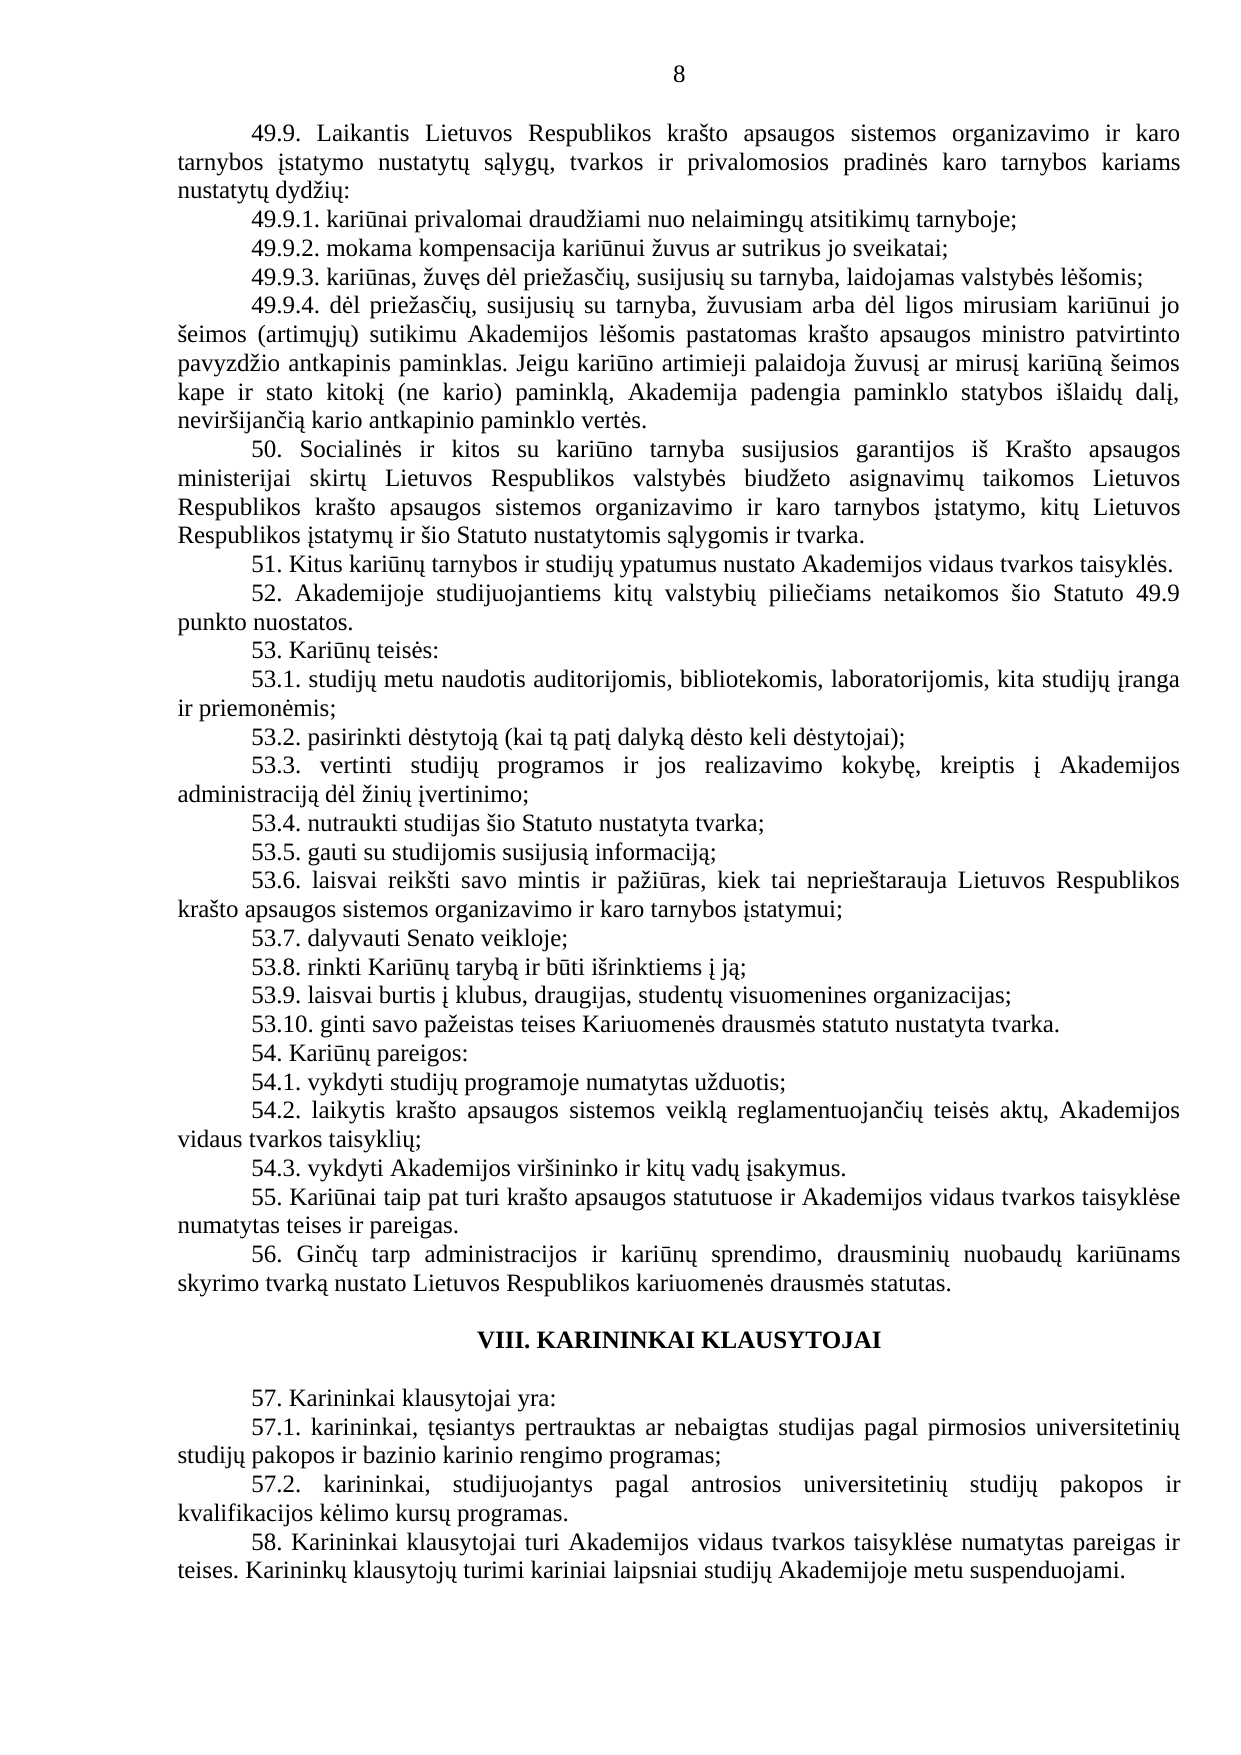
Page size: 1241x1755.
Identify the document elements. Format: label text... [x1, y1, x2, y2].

text 58. Karininkai klausytojai turi Akademijos vidaus tvarkos taisyklėse numatytas pareigas ir teises. Karininkų klausytojų turimi kariniai laipsniai studijų Akademijoje metu suspenduojami. [177, 1527, 1181, 1584]
text 57.1. karininkai, tęsiantys pertrauktas ar nebaigtas studijas pagal pirmosios universitetinių studijų pakopos ir bazinio karinio rengimo programas; [177, 1412, 1181, 1469]
text 54.1. vykdyti studijų programoje numatytas užduotis; [177, 1067, 1181, 1096]
text 49.9.1. kariūnai privalomai draudžiami nuo nelaimingų atsitikimų tarnyboje; [177, 204, 1181, 233]
text 53. Kariūnų teisės: [177, 636, 1181, 664]
text 54.2. laikytis krašto apsaugos sistemos veiklą reglamentuojančių teisės aktų, Akademijos vidaus tvarkos taisyklių; [177, 1096, 1181, 1153]
text 57.2. karininkai, studijuojantys pagal antrosios universitetinių studijų pakopos ir kvalifikacijos kėlimo kursų programas. [177, 1469, 1181, 1527]
text 53.7. dalyvauti Senato veikloje; [177, 923, 1181, 952]
text 57. Karininkai klausytojai yra: [177, 1383, 1181, 1412]
text 53.8. rinkti Kariūnų tarybą ir būti išrinktiems į ją; [177, 952, 1181, 981]
text 50. Socialinės ir kitos su kariūno tarnyba susijusios garantijos iš Krašto apsaugos ministerijai skirtų Lietuvos Respublikos valstybės biudžeto asignavimų taikomos Lietuvos Respublikos krašto apsaugos sistemos organizavimo ir karo tarnybos įstatymo, kitų Lietuvos Respublikos įstatymų ir šio Statuto nustatytomis sąlygomis ir tvarka. [177, 434, 1181, 549]
text 49.9.2. mokama kompensacija kariūnui žuvus ar sutrikus jo sveikatai; [177, 233, 1181, 262]
text 51. Kitus kariūnų tarnybos ir studijų ypatumus nustato Akademijos vidaus tvarkos taisyklės. [177, 549, 1181, 578]
text 53.9. laisvai burtis į klubus, draugijas, studentų visuomenines organizacijas; [177, 981, 1181, 1009]
text 56. Ginčų tarp administracijos ir kariūnų sprendimo, drausminių nuobaudų kariūnams skyrimo tvarką nustato Lietuvos Respublikos kariuomenės drausmės statutas. [177, 1239, 1181, 1297]
text 49.9.3. kariūnas, žuvęs dėl priežasčių, susijusių su tarnyba, laidojamas valstybės lėšomis; [177, 262, 1181, 291]
text 53.2. pasirinkti dėstytoją (kai tą patį dalyką dėsto keli dėstytojai); [177, 722, 1181, 751]
text 53.4. nutraukti studijas šio Statuto nustatyta tvarka; [177, 808, 1181, 837]
text 53.3. vertinti studijų programos ir jos realizavimo kokybę, kreiptis į Akademijos administraciją dėl žinių įvertinimo; [177, 751, 1181, 808]
text 54. Kariūnų pareigos: [177, 1038, 1181, 1067]
text 49.9.4. dėl priežasčių, susijusių su tarnyba, žuvusiam arba dėl ligos mirusiam kariūnui jo šeimos (artimųjų) sutikimu Akademijos lėšomis pastatomas krašto apsaugos ministro patvirtinto pavyzdžio antkapinis paminklas. Jeigu kariūno artimieji palaidoja žuvusį ar mirusį kariūną šeimos kape ir stato kitokį (ne kario) paminklą, Akademija padengia paminklo statybos išlaidų dalį, neviršijančią kario antkapinio paminklo vertės. [177, 291, 1181, 434]
text 52. Akademijoje studijuojantiems kitų valstybių piliečiams netaikomos šio Statuto 49.9 punkto nuostatos. [177, 578, 1181, 636]
text 53.1. studijų metu naudotis auditorijomis, bibliotekomis, laboratorijomis, kita studijų įranga ir priemonėmis; [177, 664, 1181, 722]
text 53.10. ginti savo pažeistas teises Kariuomenės drausmės statuto nustatyta tvarka. [177, 1009, 1181, 1038]
text 53.6. laisvai reikšti savo mintis ir pažiūras, kiek tai neprieštarauja Lietuvos Respublikos krašto apsaugos sistemos organizavimo ir karo tarnybos įstatymui; [177, 866, 1181, 923]
text 55. Kariūnai taip pat turi krašto apsaugos statutuose ir Akademijos vidaus tvarkos taisyklėse numatytas teises ir pareigas. [177, 1182, 1181, 1239]
text 53.5. gauti su studijomis susijusią informaciją; [177, 837, 1181, 866]
text VIII. KARININKAI KLAUSYTOJAI [177, 1326, 1181, 1354]
text 49.9. Laikantis Lietuvos Respublikos krašto apsaugos sistemos organizavimo ir karo tarnybos įstatymo nustatytų sąlygų, tvarkos ir privalomosios pradinės karo tarnybos kariams nustatytų dydžių: [177, 118, 1181, 204]
text 54.3. vykdyti Akademijos viršininko ir kitų vadų įsakymus. [177, 1153, 1181, 1182]
